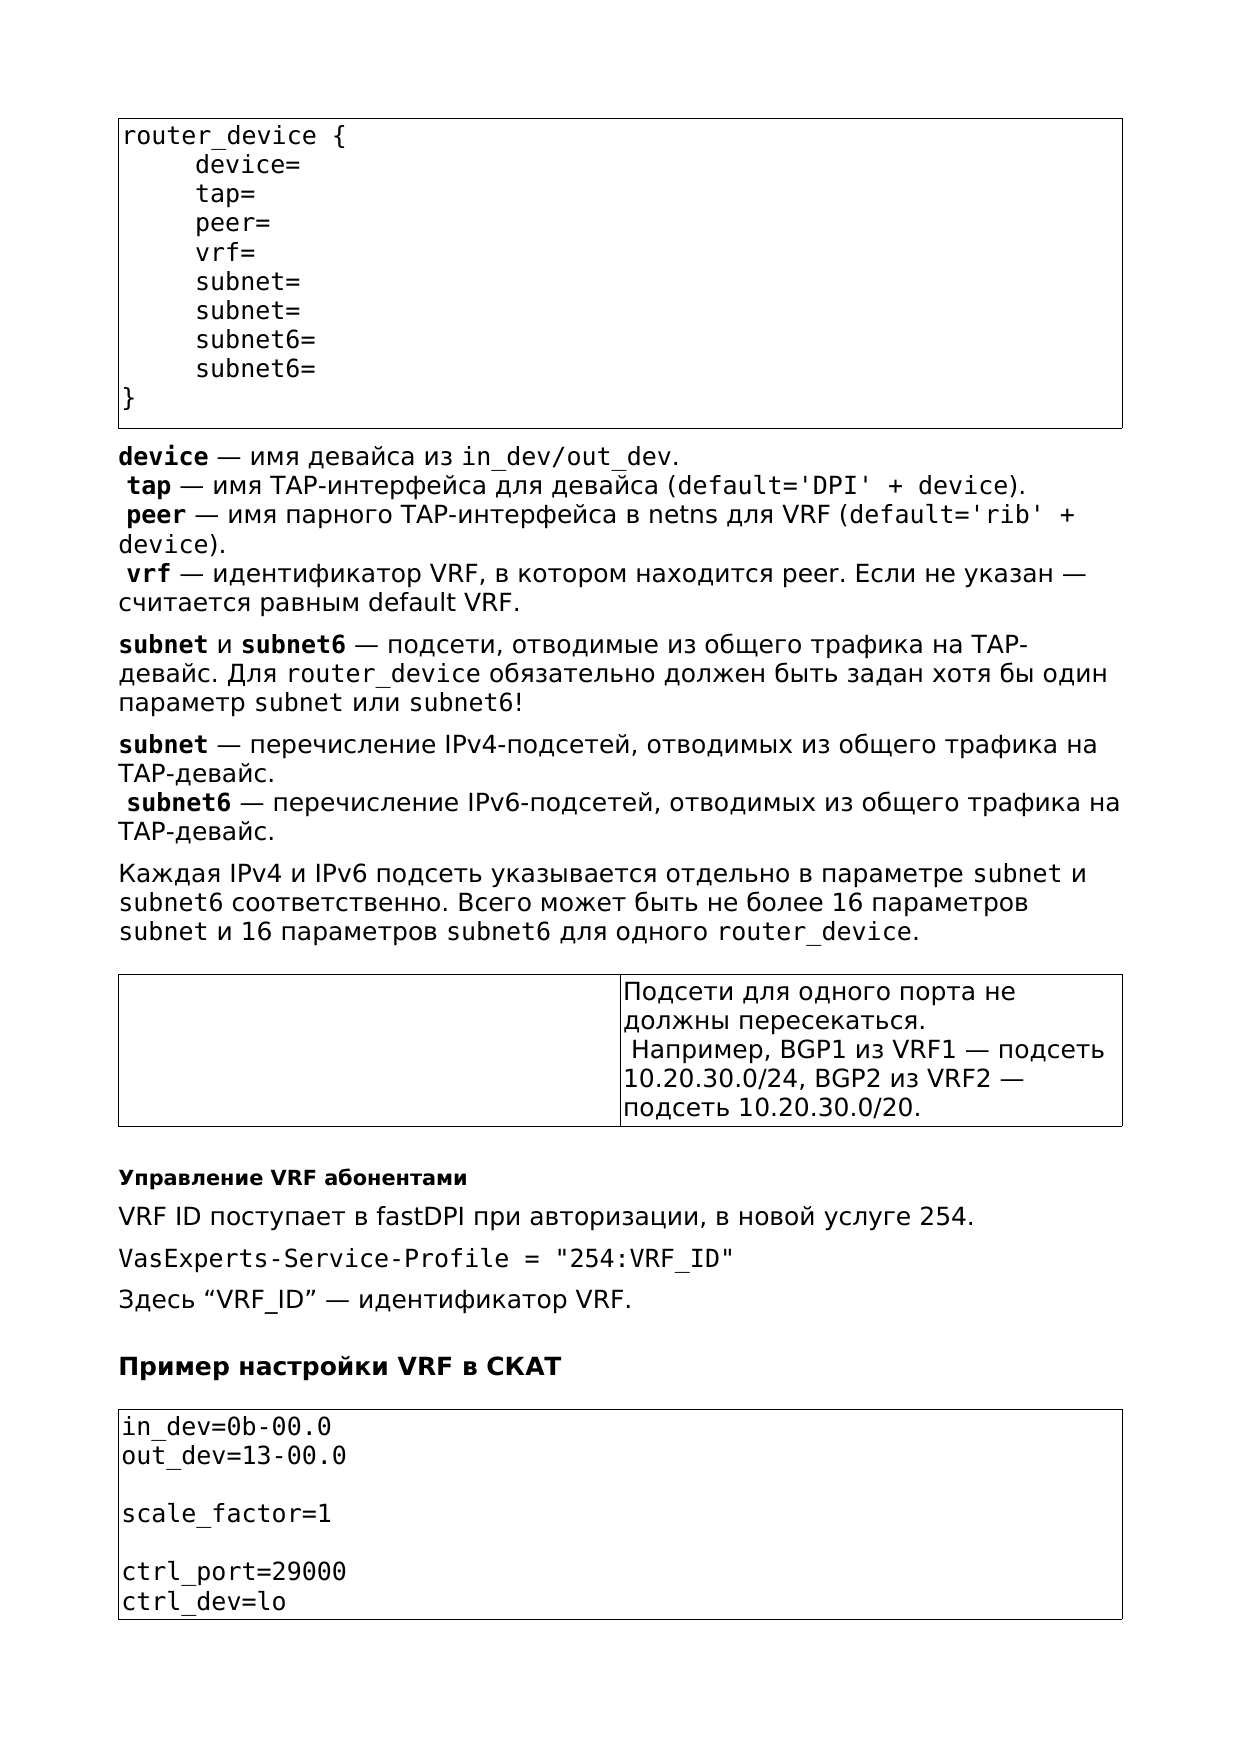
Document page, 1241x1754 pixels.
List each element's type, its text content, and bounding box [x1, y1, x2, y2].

text subnet и subnet6 — подсети, отводимые из общего трафика на TAP-девайс. Для router_device обязательно должен быть задан хотя бы один параметр subnet или subnet6! [118, 630, 1122, 717]
table_header router_device { device= tap= peer= vrf= subnet= subnet= subnet6= subnet6= } [119, 119, 1122, 427]
table_header in_dev=0b-00.0 out_dev=13-00.0 scale_factor=1 ctrl_port=29000 ctrl_dev=lo [119, 1410, 1122, 1619]
table_header Подсети для одного порта не должны пересекаться. Например, BGP1 из VRF1 — подсеть 10.20.30.0/24, BGP2 из VRF2 — подсеть 10.20.30.0/20. [621, 975, 1122, 1126]
text subnet — перечисление IPv4-подсетей, отводимых из общего трафика на TAP-девайс. subnet6 — перечисление IPv6-подсетей, отводимых из общего трафика на TAP-девайс. [118, 730, 1122, 847]
table_header [119, 975, 620, 1126]
subtitle Управление VRF абонентами [118, 1166, 1122, 1190]
subtitle Пример настройки VRF в СКАТ [118, 1352, 1122, 1381]
text VasExperts-Service-Profile = "254:VRF_ID" [118, 1244, 1122, 1273]
text VRF ID поступает в fastDPI при авторизации, в новой услуге 254. [118, 1202, 1122, 1231]
text Здесь “VRF_ID” — идентификатор VRF. [118, 1286, 1122, 1315]
text Каждая IPv4 и IPv6 подсеть указывается отдельно в параметре subnet и subnet6 соответственно. Всего может быть не более 16 параметров subnet и 16 параметров subnet6 для одного router_device. [118, 859, 1122, 947]
text device — имя девайса из in_dev/out_dev. tap — имя TAP-интерфейса для девайса (default='DPI' + device). peer — имя парного TAP-интерфейса в netns для VRF (default='rib' + device). vrf — идентификатор VRF, в котором находится peer. Если не указан — считается равным default VRF. [118, 442, 1122, 617]
